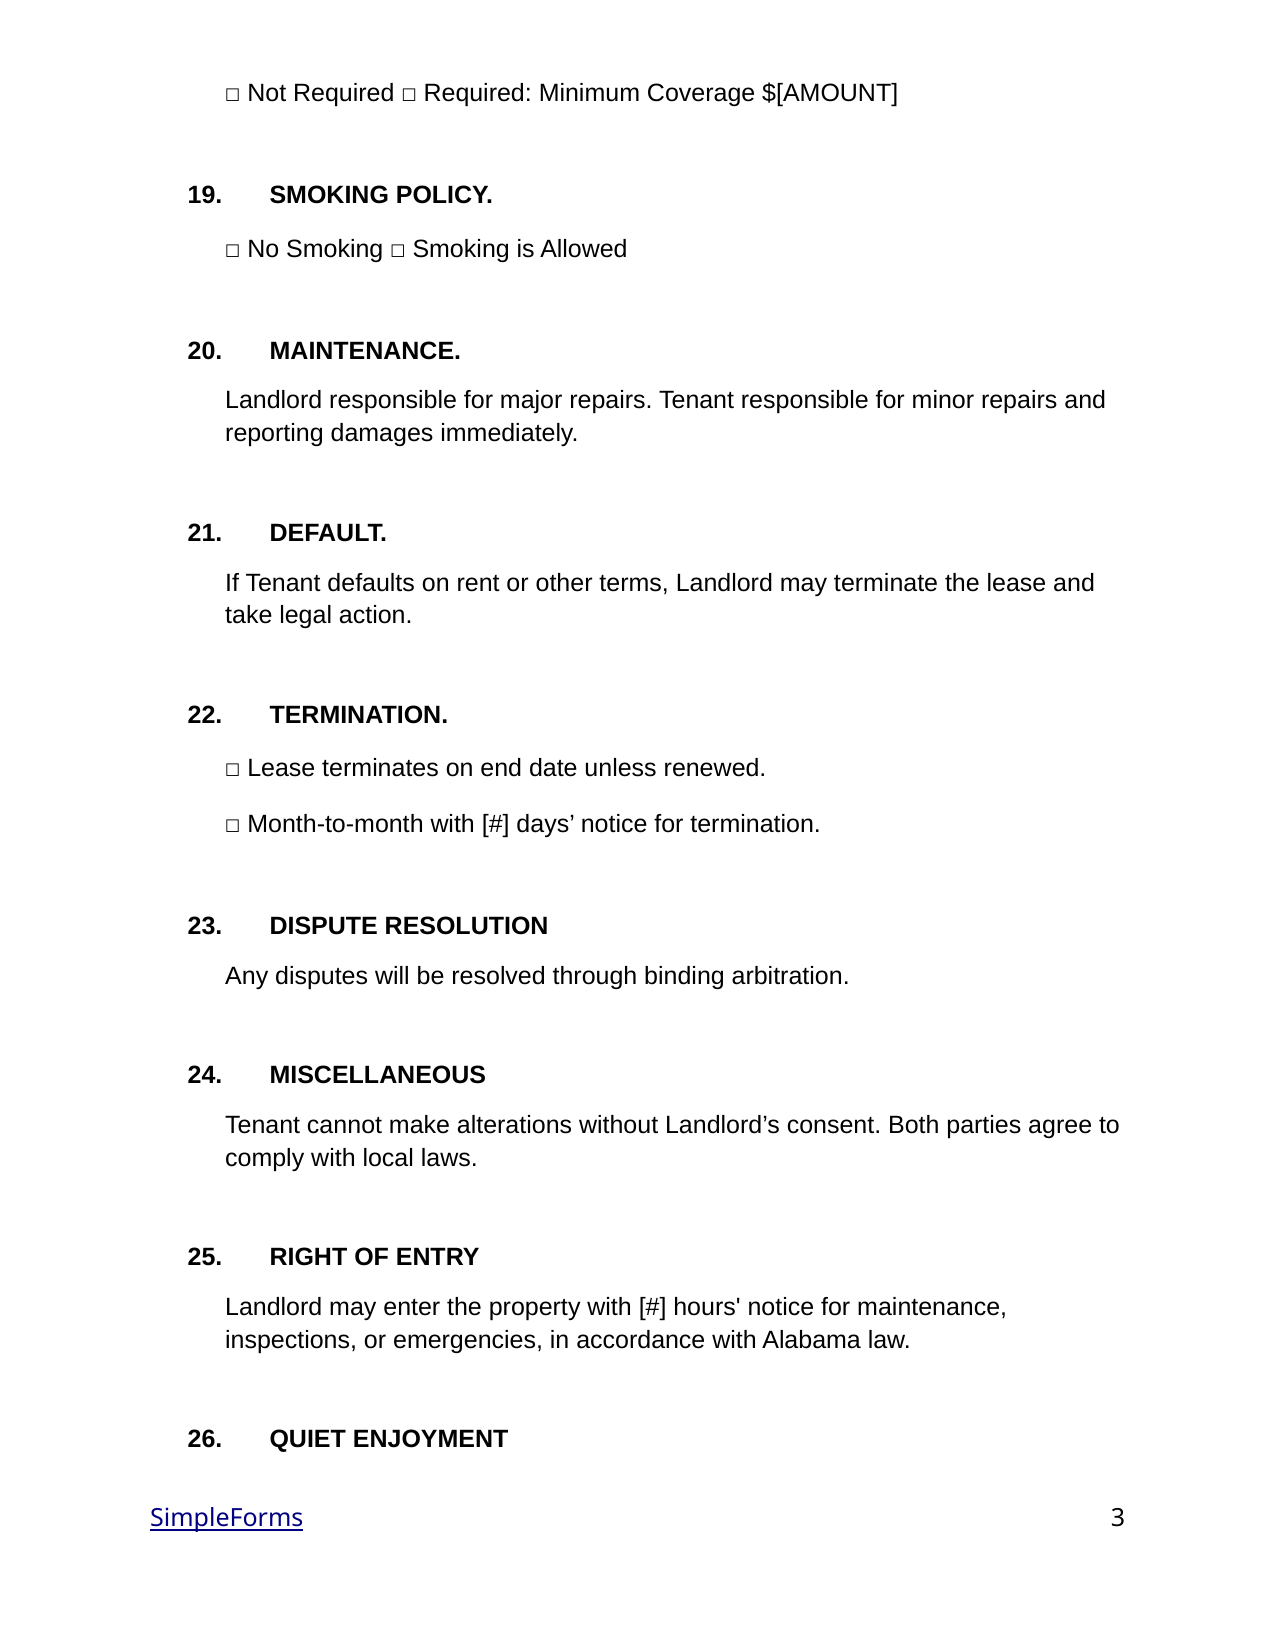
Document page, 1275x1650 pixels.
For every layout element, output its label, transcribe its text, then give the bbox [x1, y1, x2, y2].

list QUIET ENJOYMENT [187, 1424, 1125, 1453]
text ☐ Month-to-month with [#] days’ notice for termination. [225, 805, 1125, 839]
text Tenant cannot make alterations without Landlord’s consent. Both parties agree to comply with local laws. [225, 1110, 1125, 1171]
text ☐ No Smoking ☐ Smoking is Allowed [225, 230, 1125, 264]
list MISCELLANEOUS [187, 1060, 1125, 1089]
text Landlord may enter the property with [#] hours' notice for maintenance, inspections, or emergencies, in accordance with Alabama law. [225, 1292, 1125, 1353]
text ☐ Not Required ☐ Required: Minimum Coverage $[AMOUNT] [225, 75, 1125, 109]
list RIGHT OF ENTRY [187, 1242, 1125, 1271]
text ☐ Lease terminates on end date unless renewed. [225, 749, 1125, 784]
list TERMINATION. [187, 700, 1125, 729]
text Any disputes will be resolved through binding arbitration. [225, 961, 1125, 989]
list DEFAULT. [187, 518, 1125, 547]
list DISPUTE RESOLUTION [187, 911, 1125, 940]
text If Tenant defaults on rent or other terms, Landlord may terminate the lease and take legal action. [225, 567, 1125, 629]
text Landlord responsible for major repairs. Tenant responsible for minor repairs and reporting damages immediately. [225, 385, 1125, 447]
list SMOKING POLICY. [187, 181, 1125, 209]
list MAINTENANCE. [187, 336, 1125, 364]
